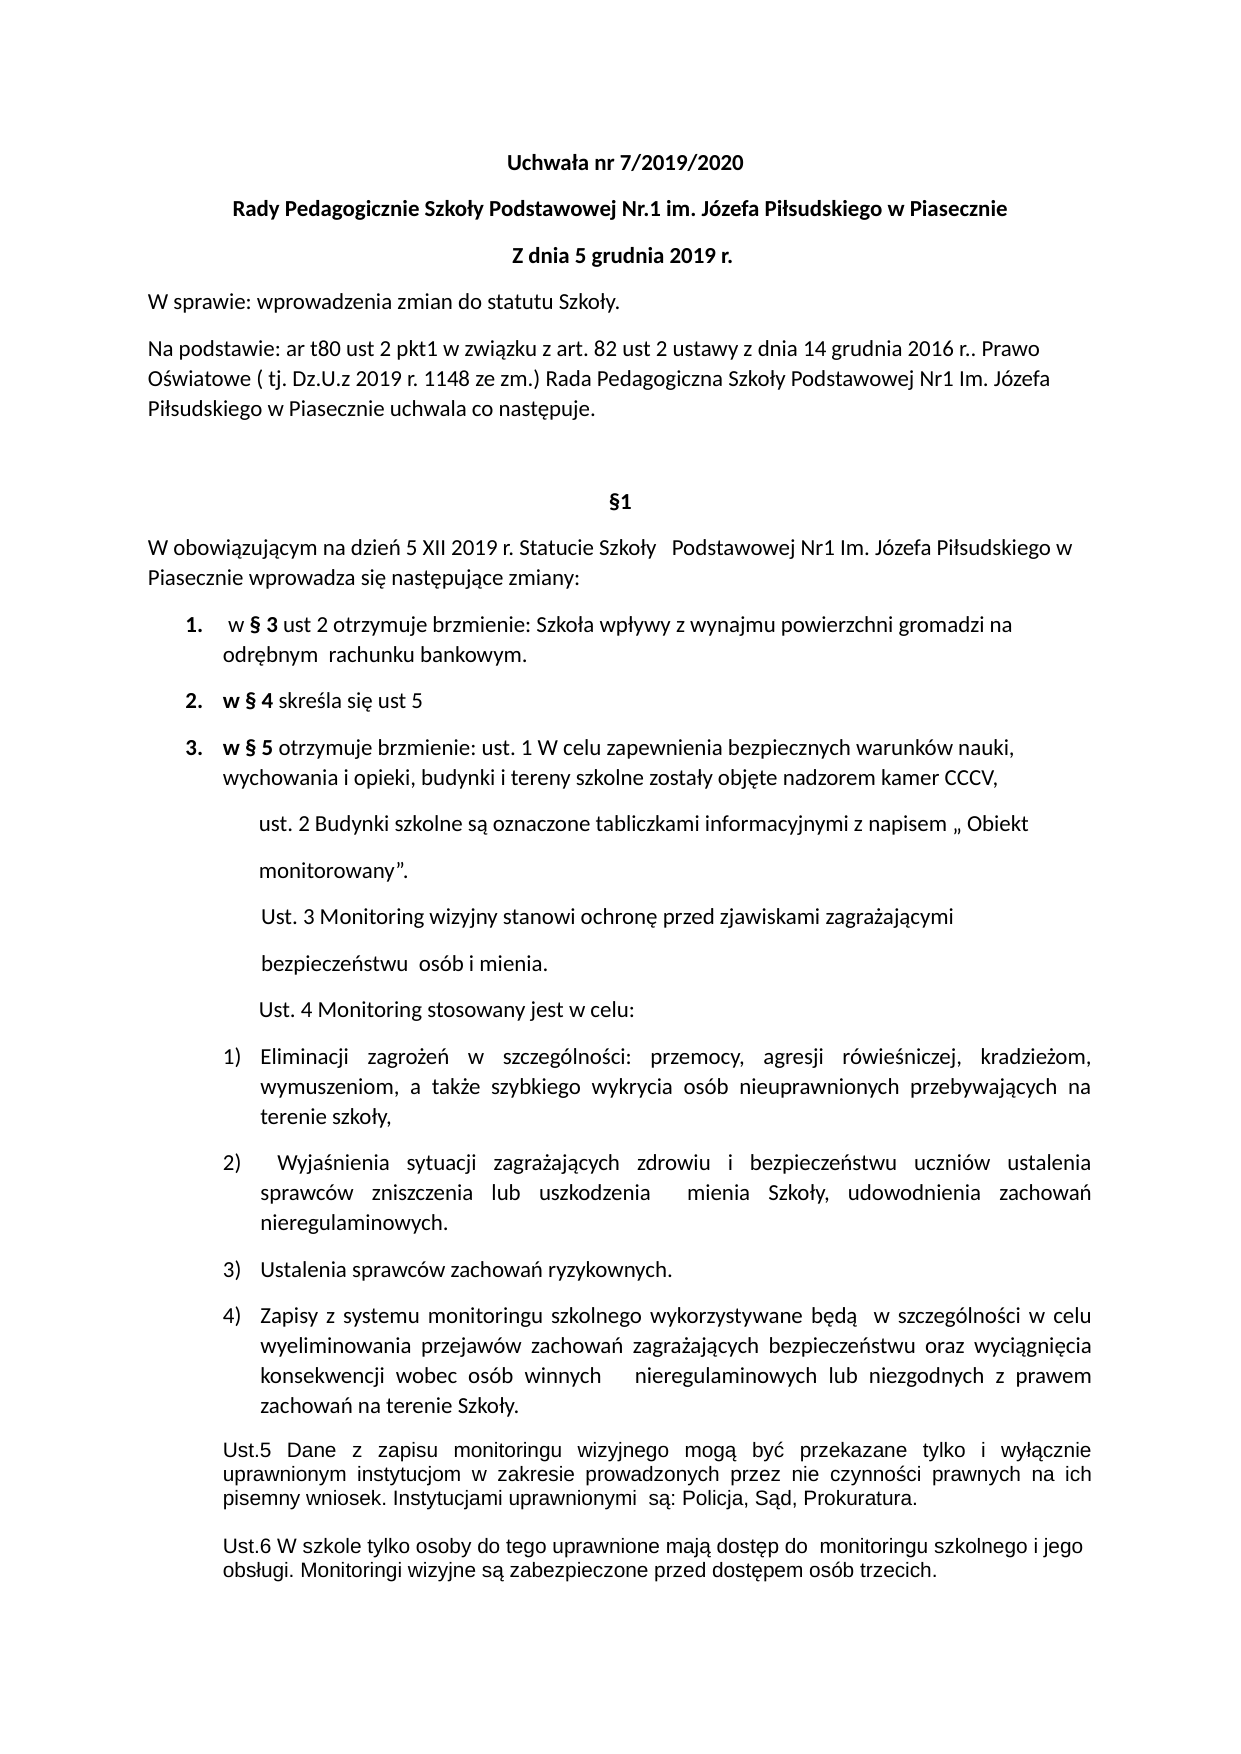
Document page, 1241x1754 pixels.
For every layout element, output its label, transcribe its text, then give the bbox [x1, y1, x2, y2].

list Ustalenia sprawców zachowań ryzykownych. [223, 1255, 1093, 1283]
text Ust. 3 Monitoring wizyjny stanowi ochronę przed zjawiskami zagrażającymi [148, 902, 1093, 930]
text §1 [148, 487, 1093, 515]
text obsługi. Monitoringi wizyjne są zabezpieczone przed dostępem osób trzecich. [148, 1557, 1093, 1581]
list Eliminacji zagrożeń w szczególności: przemocy, agresji rówieśniczej, kradzieżom, wymuszeniom, a także szybkiego wykrycia osób nieuprawnionych przebywających na terenie szkoły, [223, 1042, 1093, 1130]
text Z dnia 5 grudnia 2019 r. [148, 241, 1093, 269]
text Uchwała nr 7/2019/2020 [148, 148, 1093, 176]
text Ust.6 W szkole tylko osoby do tego uprawnione mają dostęp do monitoringu szkolnego i jego [148, 1533, 1093, 1557]
text bezpieczeństwu osób i mienia. [148, 949, 1093, 977]
text W obowiązującym na dzień 5 XII 2019 r. Statucie Szkoły Podstawowej Nr1 Im. Józefa Piłsudskiego w Piasecznie wprowadza się następujące zmiany: [148, 533, 1093, 591]
text Ust.5 Dane z zapisu monitoringu wizyjnego mogą być przekazane tylko i wyłącznie uprawnionym instytucjom w zakresie prowadzonych przez nie czynności prawnych na ich pisemny wniosek. Instytucjami uprawnionymi są: Policja, Sąd, Prokuratura. [223, 1438, 1093, 1509]
text W sprawie: wprowadzenia zmian do statutu Szkoły. [148, 287, 1093, 315]
list Ust. 4 Monitoring stosowany jest w celu: [223, 996, 1093, 1023]
list w § 4 skreśla się ust 5 [185, 686, 1093, 714]
list Zapisy z systemu monitoringu szkolnego wykorzystywane będą w szczególności w celu wyeliminowania przejawów zachowań zagrażających bezpieczeństwu oraz wyciągnięcia konsekwencji wobec osób winnych nieregulaminowych lub niezgodnych z prawem zachowań na terenie Szkoły. [223, 1301, 1093, 1419]
list Wyjaśnienia sytuacji zagrażających zdrowiu i bezpieczeństwu uczniów ustalenia sprawców zniszczenia lub uszkodzenia mienia Szkoły, udowodnienia zachowań nieregulaminowych. [223, 1148, 1093, 1236]
text Rady Pedagogicznie Szkoły Podstawowej Nr.1 im. Józefa Piłsudskiego w Piasecznie [148, 194, 1093, 222]
list ust. 2 Budynki szkolne są oznaczone tabliczkami informacyjnymi z napisem „ Obiekt [223, 809, 1093, 837]
list w § 5 otrzymuje brzmienie: ust. 1 W celu zapewnienia bezpiecznych warunków nauki, wychowania i opieki, budynki i tereny szkolne zostały objęte nadzorem kamer CCCV, [185, 733, 1093, 791]
list monitorowany”. [223, 856, 1093, 884]
text Na podstawie: ar t80 ust 2 pkt1 w związku z art. 82 ust 2 ustawy z dnia 14 grudnia 2016 r.. Prawo Oświatowe ( tj. Dz.U.z 2019 r. 1148 ze zm.) Rada Pedagogiczna Szkoły Podstawowej Nr1 Im. Józefa Piłsudskiego w Piasecznie uchwala co następuje. [148, 334, 1093, 422]
list w § 3 ust 2 otrzymuje brzmienie: Szkoła wpływy z wynajmu powierzchni gromadzi na odrębnym rachunku bankowym. [185, 610, 1093, 668]
